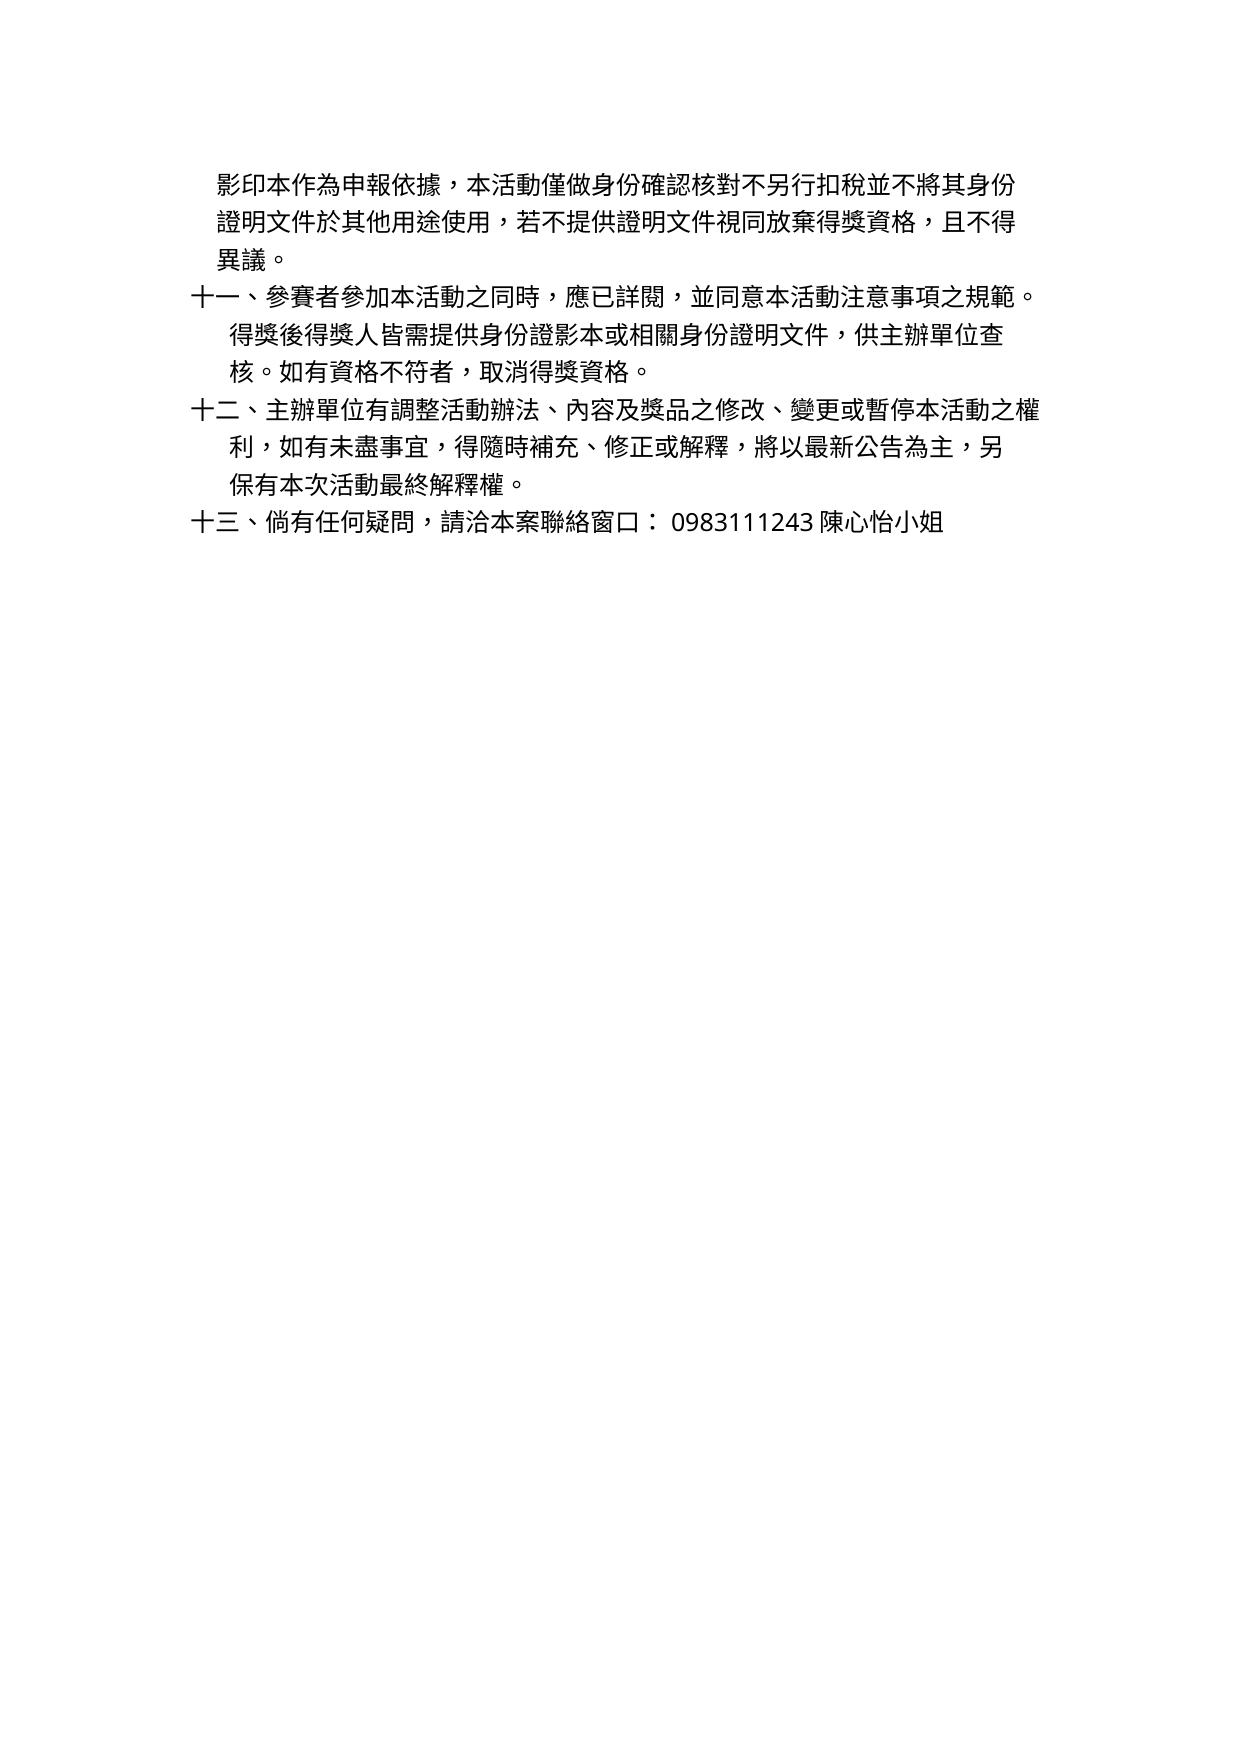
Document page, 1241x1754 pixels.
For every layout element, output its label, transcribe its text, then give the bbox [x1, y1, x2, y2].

text 十一、參賽者參加本活動之同時，應已詳閱，並同意本活動注意事項之規範。 [177, 277, 1063, 314]
text 十二、主辦單位有調整活動辦法、內容及獎品之修改、變更或暫停本活動之權 [177, 389, 1063, 427]
text 十三、倘有任何疑問，請洽本案聯絡窗口： 0983111243陳心怡小姐 [177, 502, 1063, 539]
text 證明文件於其他用途使用，若不提供證明文件視同放棄得獎資格，且不得 [177, 202, 1063, 239]
text 得獎後得獎人皆需提供身份證影本或相關身份證明文件，供主辦單位查 [177, 314, 1063, 352]
text 保有本次活動最終解釋權。 [177, 464, 1063, 502]
text 利，如有未盡事宜，得隨時補充、修正或解釋，將以最新公告為主，另 [177, 427, 1063, 464]
text 影印本作為申報依據，本活動僅做身份確認核對不另行扣稅並不將其身份 [177, 164, 1063, 202]
text 核。如有資格不符者，取消得獎資格。 [177, 352, 1063, 389]
text 異議。 [177, 239, 1063, 277]
